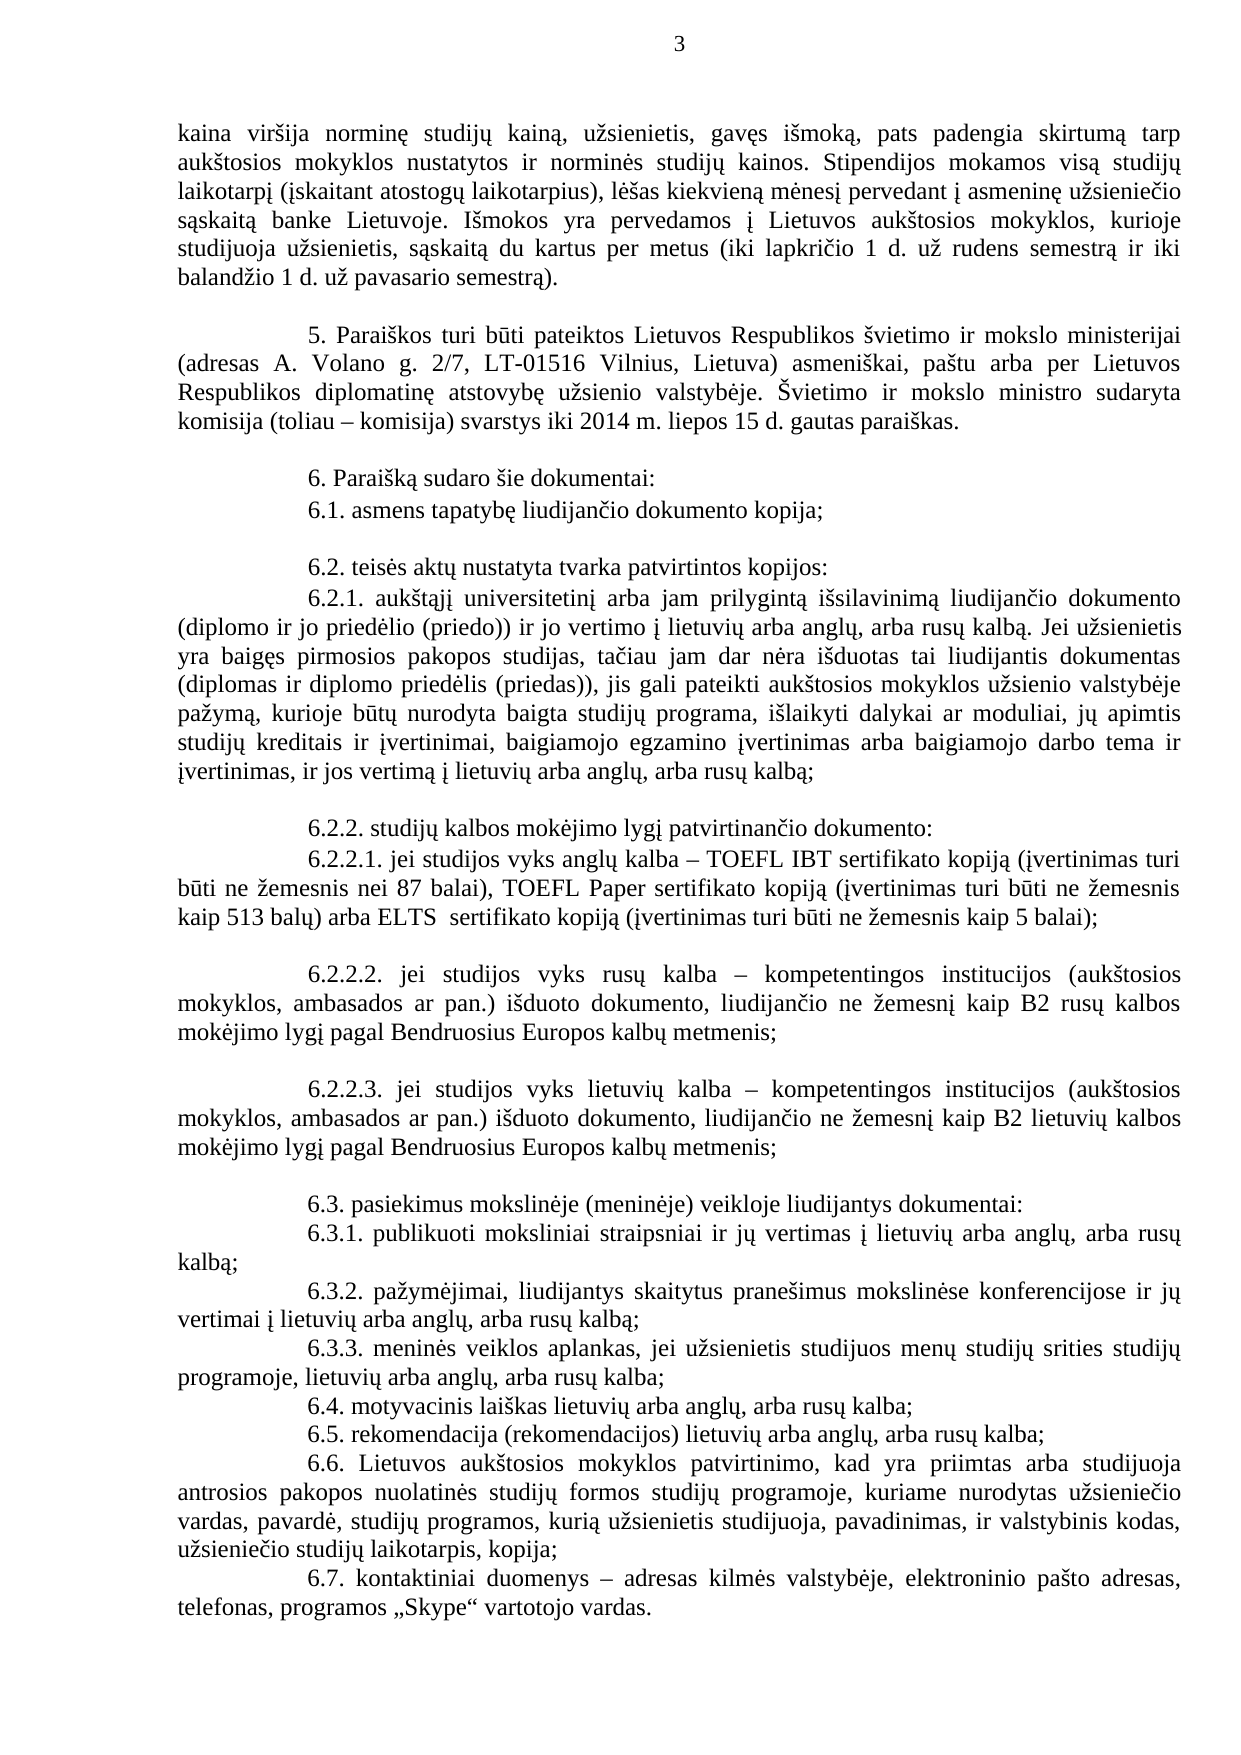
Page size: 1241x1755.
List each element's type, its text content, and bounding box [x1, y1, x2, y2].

text 6.4. motyvacinis laiškas lietuvių arba anglų, arba rusų kalba; [177, 1391, 1182, 1419]
text 6.5. rekomendacija (rekomendacijos) lietuvių arba anglų, arba rusų kalba; [177, 1419, 1182, 1448]
text 6.7. kontaktiniai duomenys – adresas kilmės valstybėje, elektroninio pašto adresas, telefonas, programos „Skype“ vartotojo vardas. [177, 1563, 1182, 1621]
text 6.2.2. studijų kalbos mokėjimo lygį patvirtinančio dokumento: [177, 813, 1182, 842]
text 6.3.3. meninės veiklos aplankas, jei užsienietis studijuos menų studijų srities studijų programoje, lietuvių arba anglų, arba rusų kalba; [177, 1333, 1182, 1391]
text 6.3. pasiekimus mokslinėje (meninėje) veikloje liudijantys dokumentai: [177, 1189, 1182, 1218]
text 6.2.2.3. jei studijos vyks lietuvių kalba – kompetentingos institucijos (aukštosios mokyklos, ambasados ar pan.) išduoto dokumento, liudijančio ne žemesnį kaip B2 lietuvių kalbos mokėjimo lygį pagal Bendruosius Europos kalbų metmenis; [177, 1074, 1182, 1161]
text kaina viršija norminę studijų kainą, užsienietis, gavęs išmoką, pats padengia skirtumą tarp aukštosios mokyklos nustatytos ir norminės studijų kainos. Stipendijos mokamos visą studijų laikotarpį (įskaitant atostogų laikotarpius), lėšas kiekvieną mėnesį pervedant į asmeninę užsieniečio sąskaitą banke Lietuvoje. Išmokos yra pervedamos į Lietuvos aukštosios mokyklos, kurioje studijuoja užsienietis, sąskaitą du kartus per metus (iki lapkričio 1 d. už rudens semestrą ir iki balandžio 1 d. už pavasario semestrą). [177, 118, 1182, 291]
text 6.1. asmens tapatybę liudijančio dokumento kopija; [177, 495, 1182, 523]
text 6.6. Lietuvos aukštosios mokyklos patvirtinimo, kad yra priimtas arba studijuoja antrosios pakopos nuolatinės studijų formos studijų programoje, kuriame nurodytas užsieniečio vardas, pavardė, studijų programos, kurią užsienietis studijuoja, pavadinimas, ir valstybinis kodas, užsieniečio studijų laikotarpis, kopija; [177, 1448, 1182, 1563]
text 6.2. teisės aktų nustatyta tvarka patvirtintos kopijos: [177, 552, 1182, 581]
text 6.2.1. aukštąjį universitetinį arba jam prilygintą išsilavinimą liudijančio dokumento (diplomo ir jo priedėlio (priedo)) ir jo vertimo į lietuvių arba anglų, arba rusų kalbą. Jei užsienietis yra baigęs pirmosios pakopos studijas, tačiau jam dar nėra išduotas tai liudijantis dokumentas (diplomas ir diplomo priedėlis (priedas)), jis gali pateikti aukštosios mokyklos užsienio valstybėje pažymą, kurioje būtų nurodyta baigta studijų programa, išlaikyti dalykai ar moduliai, jų apimtis studijų kreditais ir įvertinimai, baigiamojo egzamino įvertinimas arba baigiamojo darbo tema ir įvertinimas, ir jos vertimą į lietuvių arba anglų, arba rusų kalbą; [177, 583, 1182, 784]
text 6. Paraišką sudaro šie dokumentai: [177, 463, 1182, 492]
text 6.2.2.2. jei studijos vyks rusų kalba – kompetentingos institucijos (aukštosios mokyklos, ambasados ar pan.) išduoto dokumento, liudijančio ne žemesnį kaip B2 rusų kalbos mokėjimo lygį pagal Bendruosius Europos kalbų metmenis; [177, 959, 1182, 1046]
text 6.2.2.1. jei studijos vyks anglų kalba – TOEFL IBT sertifikato kopiją (įvertinimas turi būti ne žemesnis nei 87 balai), TOEFL Paper sertifikato kopiją (įvertinimas turi būti ne žemesnis kaip 513 balų) arba ELTS sertifikato kopiją (įvertinimas turi būti ne žemesnis kaip 5 balai); [177, 844, 1182, 931]
text 5. Paraiškos turi būti pateiktos Lietuvos Respublikos švietimo ir mokslo ministerijai (adresas A. Volano g. 2/7, LT-01516 Vilnius, Lietuva) asmeniškai, paštu arba per Lietuvos Respublikos diplomatinę atstovybę užsienio valstybėje. Švietimo ir mokslo ministro sudaryta komisija (toliau – komisija) svarstys iki 2014 m. liepos 15 d. gautas paraiškas. [177, 320, 1182, 435]
text 6.3.1. publikuoti moksliniai straipsniai ir jų vertimas į lietuvių arba anglų, arba rusų kalbą; [177, 1218, 1182, 1276]
text 6.3.2. pažymėjimai, liudijantys skaitytus pranešimus mokslinėse konferencijose ir jų vertimai į lietuvių arba anglų, arba rusų kalbą; [177, 1276, 1182, 1333]
